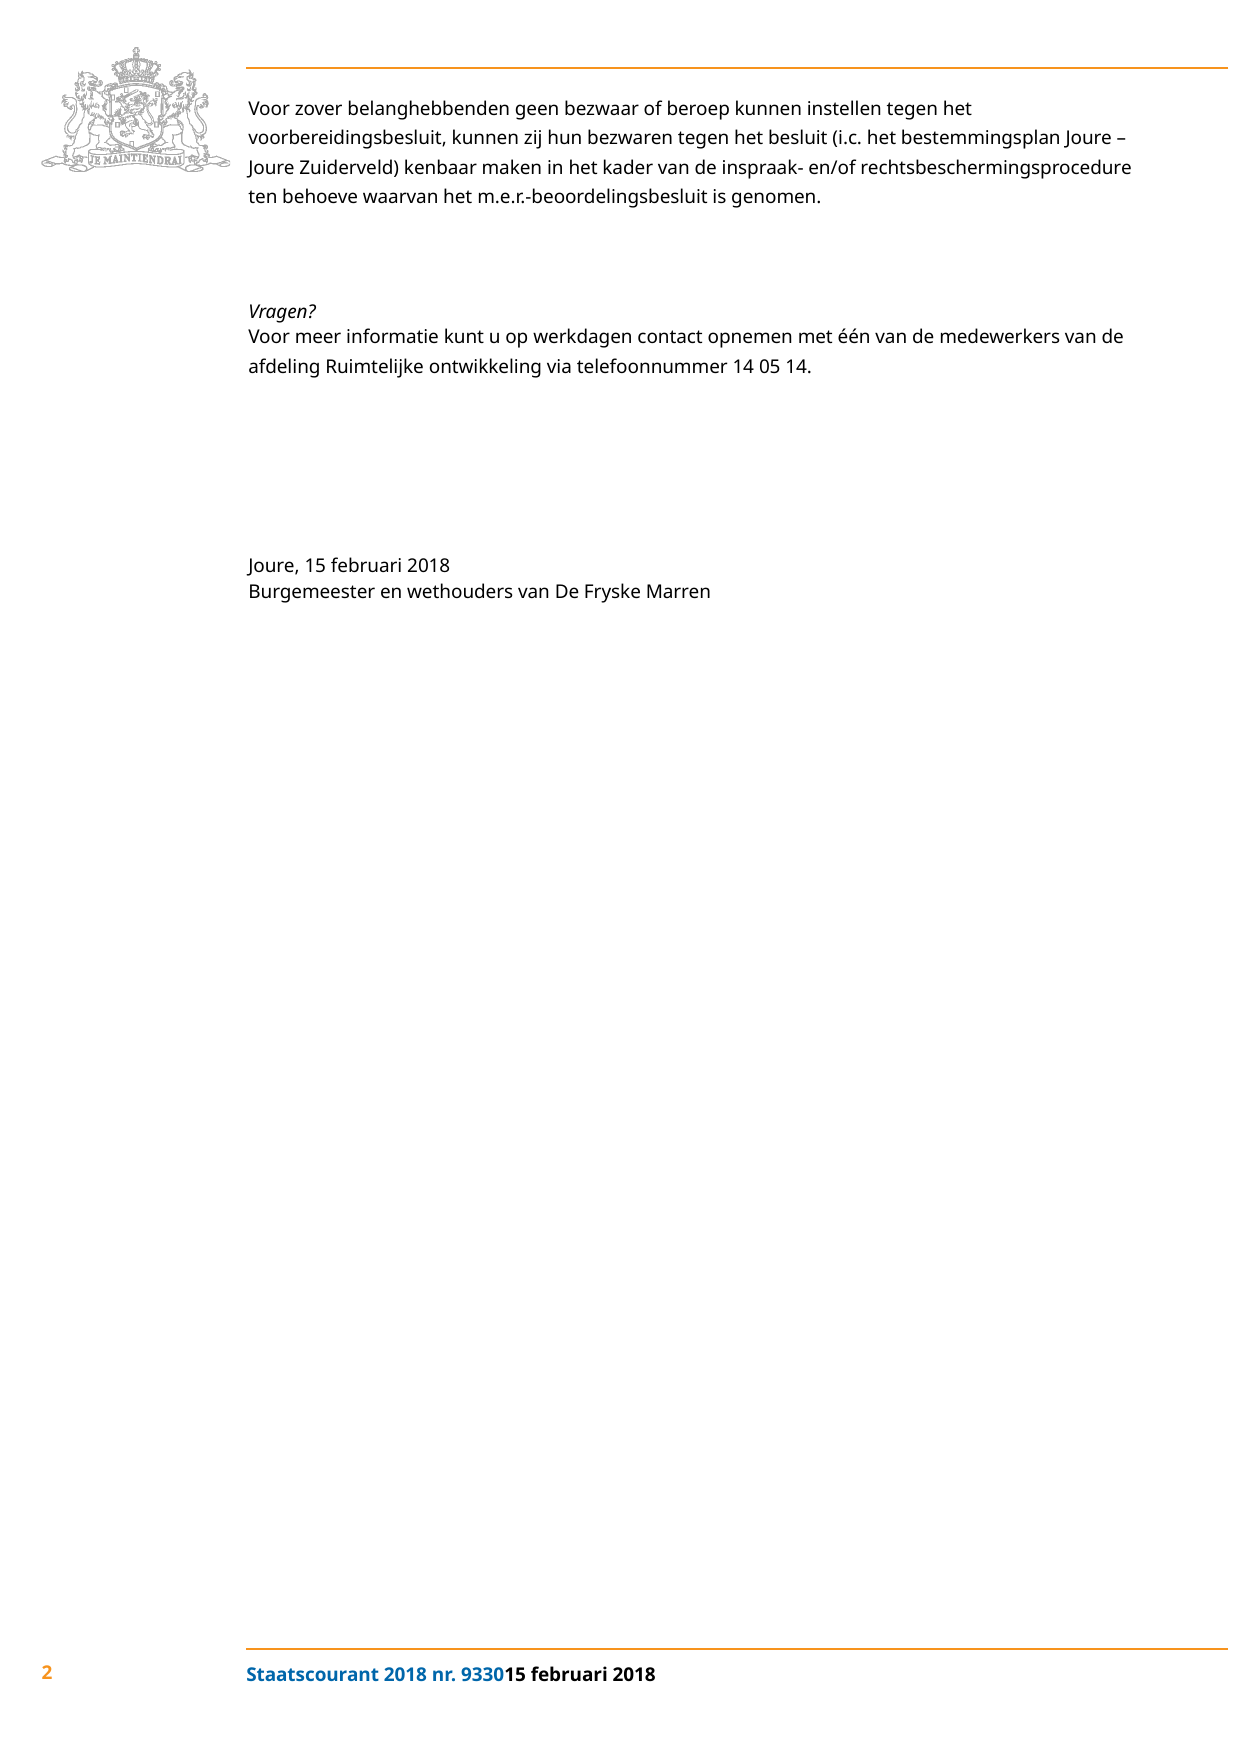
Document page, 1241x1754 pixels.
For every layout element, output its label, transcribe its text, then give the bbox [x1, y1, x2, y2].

text Voor meer informatie kunt u op werkdagen contact opnemen met één van de medewerkers van de afdeling Ruimtelijke ontwikkeling via telefoonnummer 14 05 14. [248, 324, 1152, 379]
text Voor zover belanghebbenden geen bezwaar of beroep kunnen instellen tegen het voorbereidingsbesluit, kunnen zij hun bezwaren tegen het besluit (i.c. het bestemmingsplan Joure – Joure Zuiderveld) kenbaar maken in het kader van de inspraak- en/of rechtsbeschermingsprocedure ten behoeve waarvan het m.e.r.-beoordelingsbesluit is genomen. [248, 95, 1152, 209]
picture [41, 47, 231, 172]
text Joure, 15 februari 2018 [248, 552, 1152, 578]
text Vragen? [248, 298, 1152, 324]
text Burgemeester en wethouders van De Fryske Marren [248, 578, 1152, 604]
